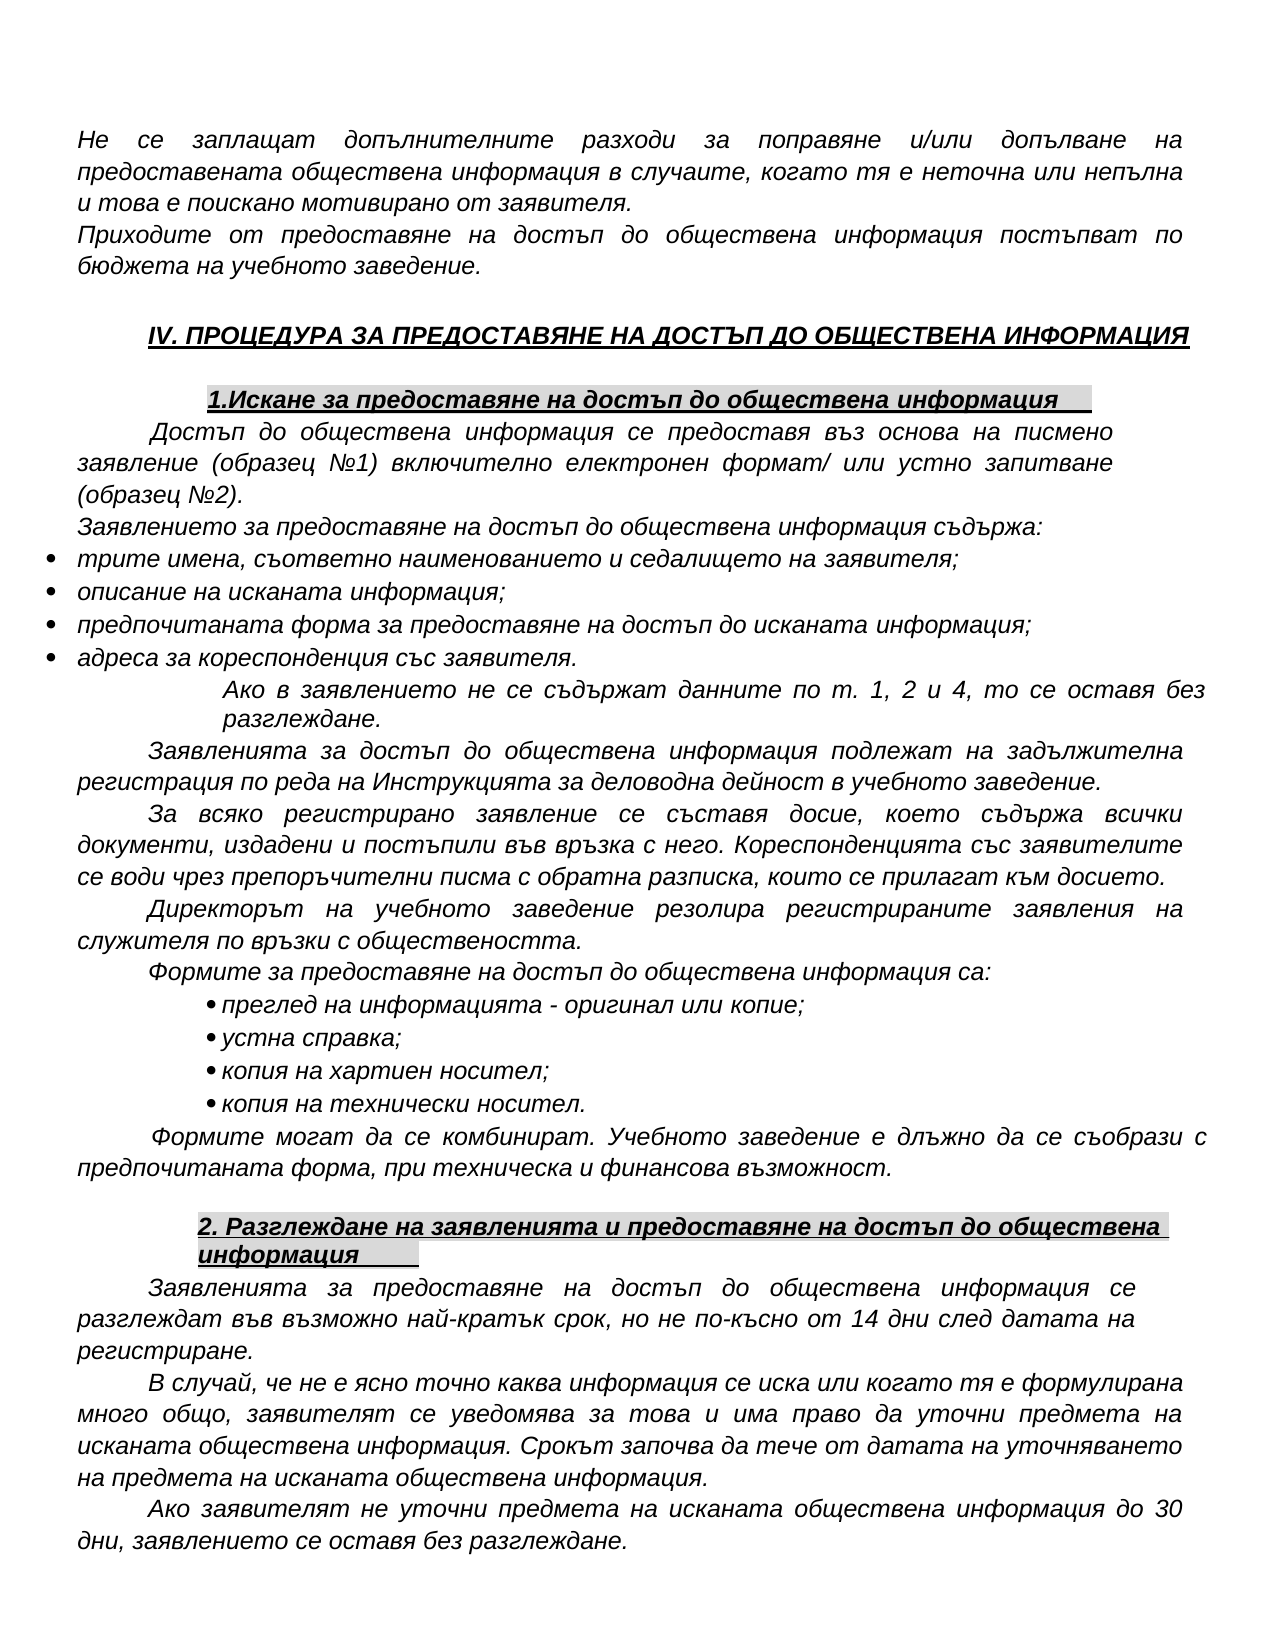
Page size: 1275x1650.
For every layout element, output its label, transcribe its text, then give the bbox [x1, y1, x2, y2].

list адреса за кореспонденция със заявителя. [47, 643, 1210, 672]
list устна справка; [207, 1023, 1210, 1052]
text Формите за предоставяне на достъп до обществена информация са: [77, 957, 1210, 986]
list копия на хартиен носител; [207, 1056, 1210, 1085]
text Заявлението за предоставяне на достъп до обществена информация съдържа: [77, 511, 1210, 540]
text Ако заявителят не уточни предмета на исканата обществена информация до 30 дни, заявлението се оставя без разглеждане. [77, 1494, 1186, 1554]
text Приходите от предоставяне на достъп до обществена информация постъпват по бюджета на учебното заведение. [77, 220, 1187, 280]
text Директорът на учебното заведение резолира регистрираните заявления на служителя по връзки с обществеността. [77, 894, 1187, 954]
list копия на технически носител. [207, 1089, 1210, 1118]
text Достъп до обществена информация се предоставя въз основа на писмено заявление (образец №1) включително електронен формат/ или устно запитване (образец №2). [77, 417, 1117, 508]
list предпочитаната форма за предоставяне на достъп до исканата информация; [47, 609, 1210, 638]
list преглед на информацията - оригинал или копие; [207, 990, 1210, 1018]
list трите имена, съответно наименованието и седалището на заявителя; [47, 544, 1210, 572]
list описание на исканата информация; [47, 577, 1210, 606]
text IV. ПРОЦЕДУРА ЗА ПРЕДОСТАВЯНЕ НА ДОСТЪП ДО ОБЩЕСТВЕНА ИНФОРМАЦИЯ [148, 321, 1210, 350]
text 2. Разглеждане на заявленията и предоставяне на достъп до обществена информация [198, 1212, 1210, 1269]
text Не се заплащат допълнителните разходи за поправяне и/или допълване на предоставената обществена информация в случаите, когато тя е неточна или непълна и това е поискано мотивирано от заявителя. [77, 125, 1187, 217]
text Заявленията за достъп до обществена информация подлежат на задължителна регистрация по реда на Инструкцията за деловодна дейност в учебното заведение. [77, 736, 1187, 796]
text Формите могат да се комбинират. Учебното заведение е длъжно да се съобрази с предпочитаната форма, при техническа и финансова възможност. [77, 1121, 1210, 1182]
text Заявленията за предоставяне на достъп до обществена информация се разглеждат във възможно най-кратък срок, но не по-късно от 14 дни след датата на регистриране. [77, 1273, 1140, 1364]
list 1.Искане за предоставяне на достъп до обществена информация [207, 385, 1210, 414]
text Ако в заявлението не се съдържат данните по т. 1, 2 и 4, то се оставя без разглеждане. [223, 675, 1210, 732]
text В случай, че не е ясно точно каква информация се иска или когато тя е формулирана много общо, заявителят се уведомява за това и има право да уточни предмета на исканата обществена информация. Срокът започва да тече от датата на уточняването на предмета на исканата обществена информация. [77, 1368, 1187, 1491]
text За всяко регистрирано заявление се съставя досие, което съдържа всички документи, издадени и постъпили във връзка с него. Кореспонденцията със заявителите се води чрез препоръчителни писма с обратна разписка, които се прилагат към досието. [77, 799, 1187, 891]
